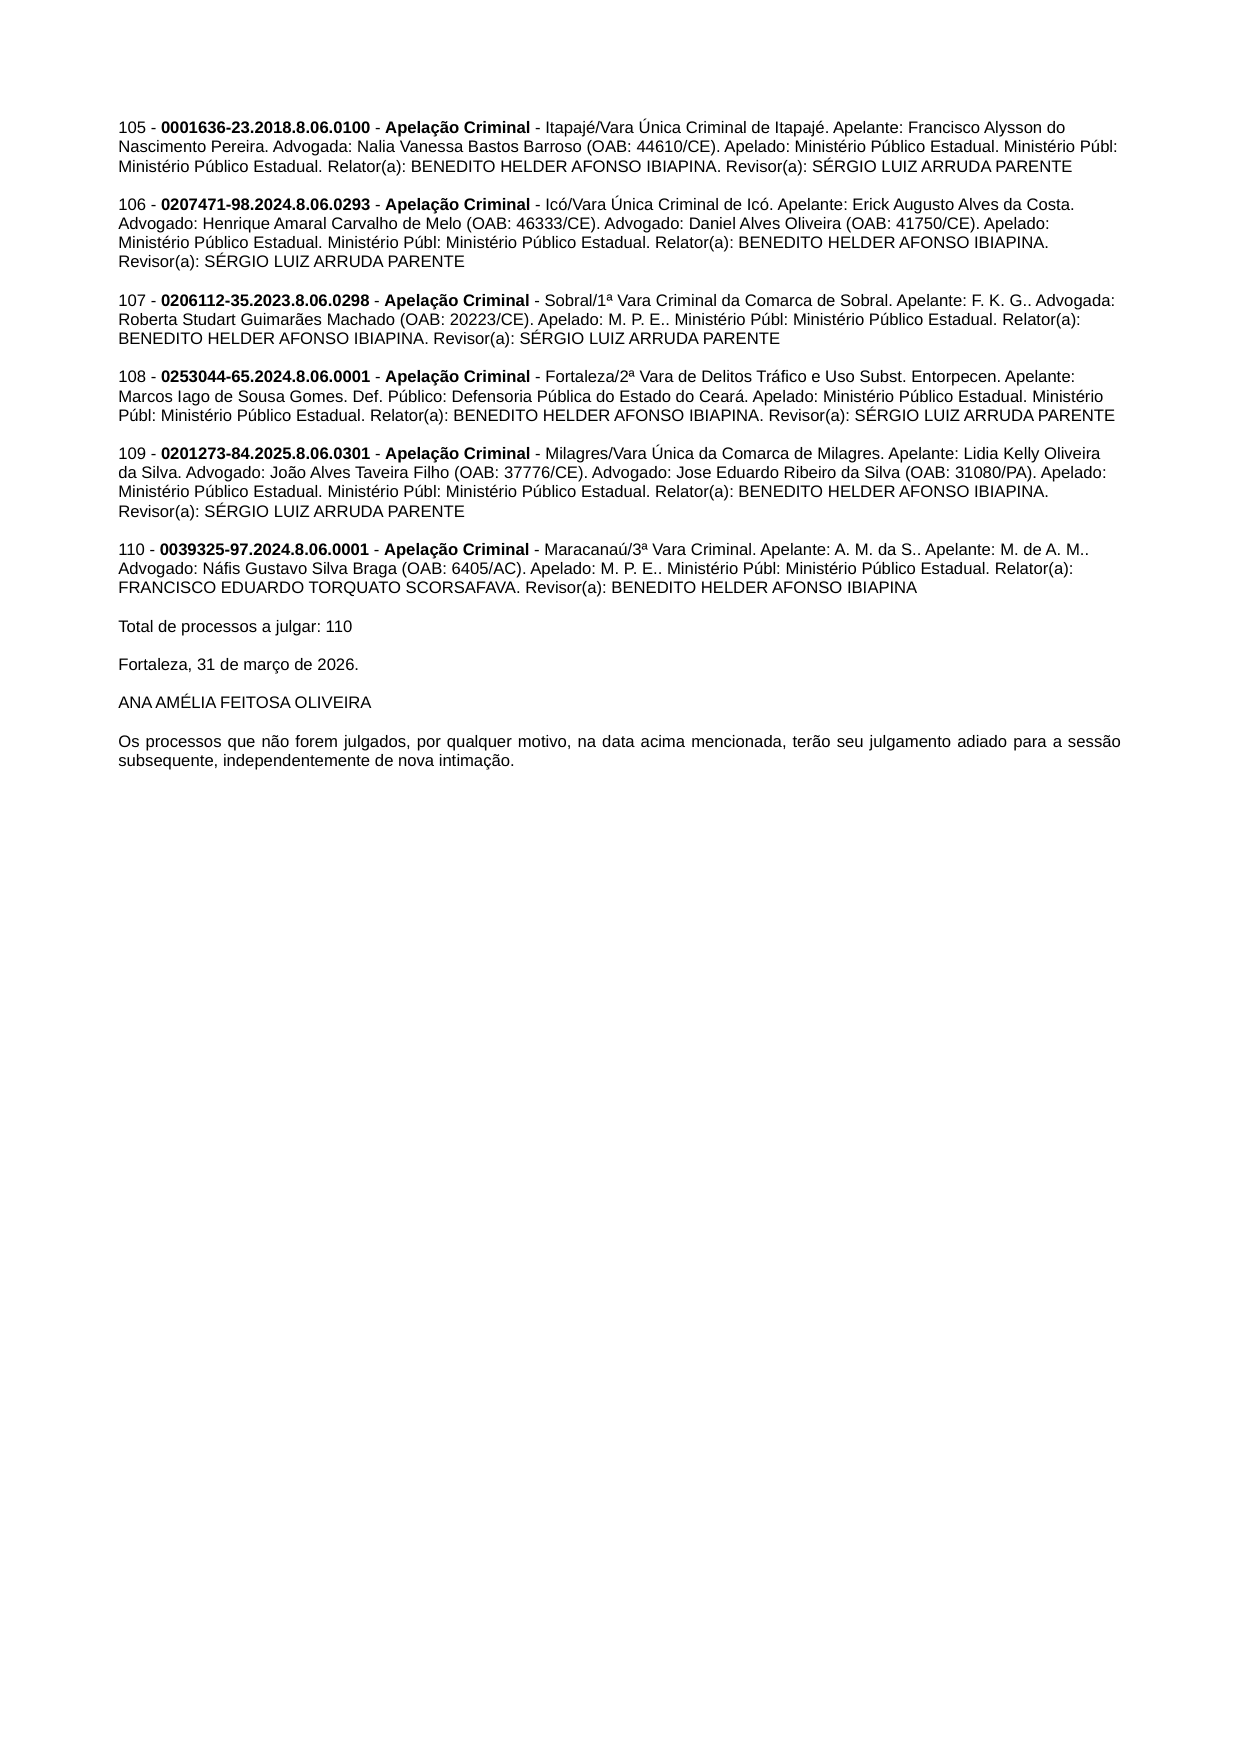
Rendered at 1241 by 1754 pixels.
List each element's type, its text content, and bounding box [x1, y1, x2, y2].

text 105 - 0001636-23.2018.8.06.0100 - Apelação Criminal - Itapajé/Vara Única Criminal de Itapajé. Apelante: Francisco Alysson do Nascimento Pereira. Advogada: Nalia Vanessa Bastos Barroso (OAB: 44610/CE). Apelado: Ministério Público Estadual. Ministério Públ: Ministério Público Estadual. Relator(a): BENEDITO HELDER AFONSO IBIAPINA. Revisor(a): SÉRGIO LUIZ ARRUDA PARENTE [118, 118, 1122, 176]
text 109 - 0201273-84.2025.8.06.0301 - Apelação Criminal - Milagres/Vara Única da Comarca de Milagres. Apelante: Lidia Kelly Oliveira da Silva. Advogado: João Alves Taveira Filho (OAB: 37776/CE). Advogado: Jose Eduardo Ribeiro da Silva (OAB: 31080/PA). Apelado: Ministério Público Estadual. Ministério Públ: Ministério Público Estadual. Relator(a): BENEDITO HELDER AFONSO IBIAPINA. Revisor(a): SÉRGIO LUIZ ARRUDA PARENTE [118, 444, 1122, 521]
text 106 - 0207471-98.2024.8.06.0293 - Apelação Criminal - Icó/Vara Única Criminal de Icó. Apelante: Erick Augusto Alves da Costa. Advogado: Henrique Amaral Carvalho de Melo (OAB: 46333/CE). Advogado: Daniel Alves Oliveira (OAB: 41750/CE). Apelado: Ministério Público Estadual. Ministério Públ: Ministério Público Estadual. Relator(a): BENEDITO HELDER AFONSO IBIAPINA. Revisor(a): SÉRGIO LUIZ ARRUDA PARENTE [118, 195, 1122, 271]
text 107 - 0206112-35.2023.8.06.0298 - Apelação Criminal - Sobral/1ª Vara Criminal da Comarca de Sobral. Apelante: F. K. G.. Advogada: Roberta Studart Guimarães Machado (OAB: 20223/CE). Apelado: M. P. E.. Ministério Públ: Ministério Público Estadual. Relator(a): BENEDITO HELDER AFONSO IBIAPINA. Revisor(a): SÉRGIO LUIZ ARRUDA PARENTE [118, 291, 1122, 348]
text ANA AMÉLIA FEITOSA OLIVEIRA [118, 693, 1122, 712]
text 108 - 0253044-65.2024.8.06.0001 - Apelação Criminal - Fortaleza/2ª Vara de Delitos Tráfico e Uso Subst. Entorpecen. Apelante: Marcos Iago de Sousa Gomes. Def. Público: Defensoria Pública do Estado do Ceará. Apelado: Ministério Público Estadual. Ministério Públ: Ministério Público Estadual. Relator(a): BENEDITO HELDER AFONSO IBIAPINA. Revisor(a): SÉRGIO LUIZ ARRUDA PARENTE [118, 367, 1122, 425]
text Os processos que não forem julgados, por qualquer motivo, na data acima mencionada, terão seu julgamento adiado para a sessão subsequente, independentemente de nova intimação. [118, 731, 1122, 770]
text 110 - 0039325-97.2024.8.06.0001 - Apelação Criminal - Maracanaú/3ª Vara Criminal. Apelante: A. M. da S.. Apelante: M. de A. M.. Advogado: Náfis Gustavo Silva Braga (OAB: 6405/AC). Apelado: M. P. E.. Ministério Públ: Ministério Público Estadual. Relator(a): FRANCISCO EDUARDO TORQUATO SCORSAFAVA. Revisor(a): BENEDITO HELDER AFONSO IBIAPINA [118, 540, 1122, 597]
text Fortaleza, 31 de março de 2026. [118, 655, 1122, 674]
text Total de processos a julgar: 110 [118, 616, 1122, 636]
